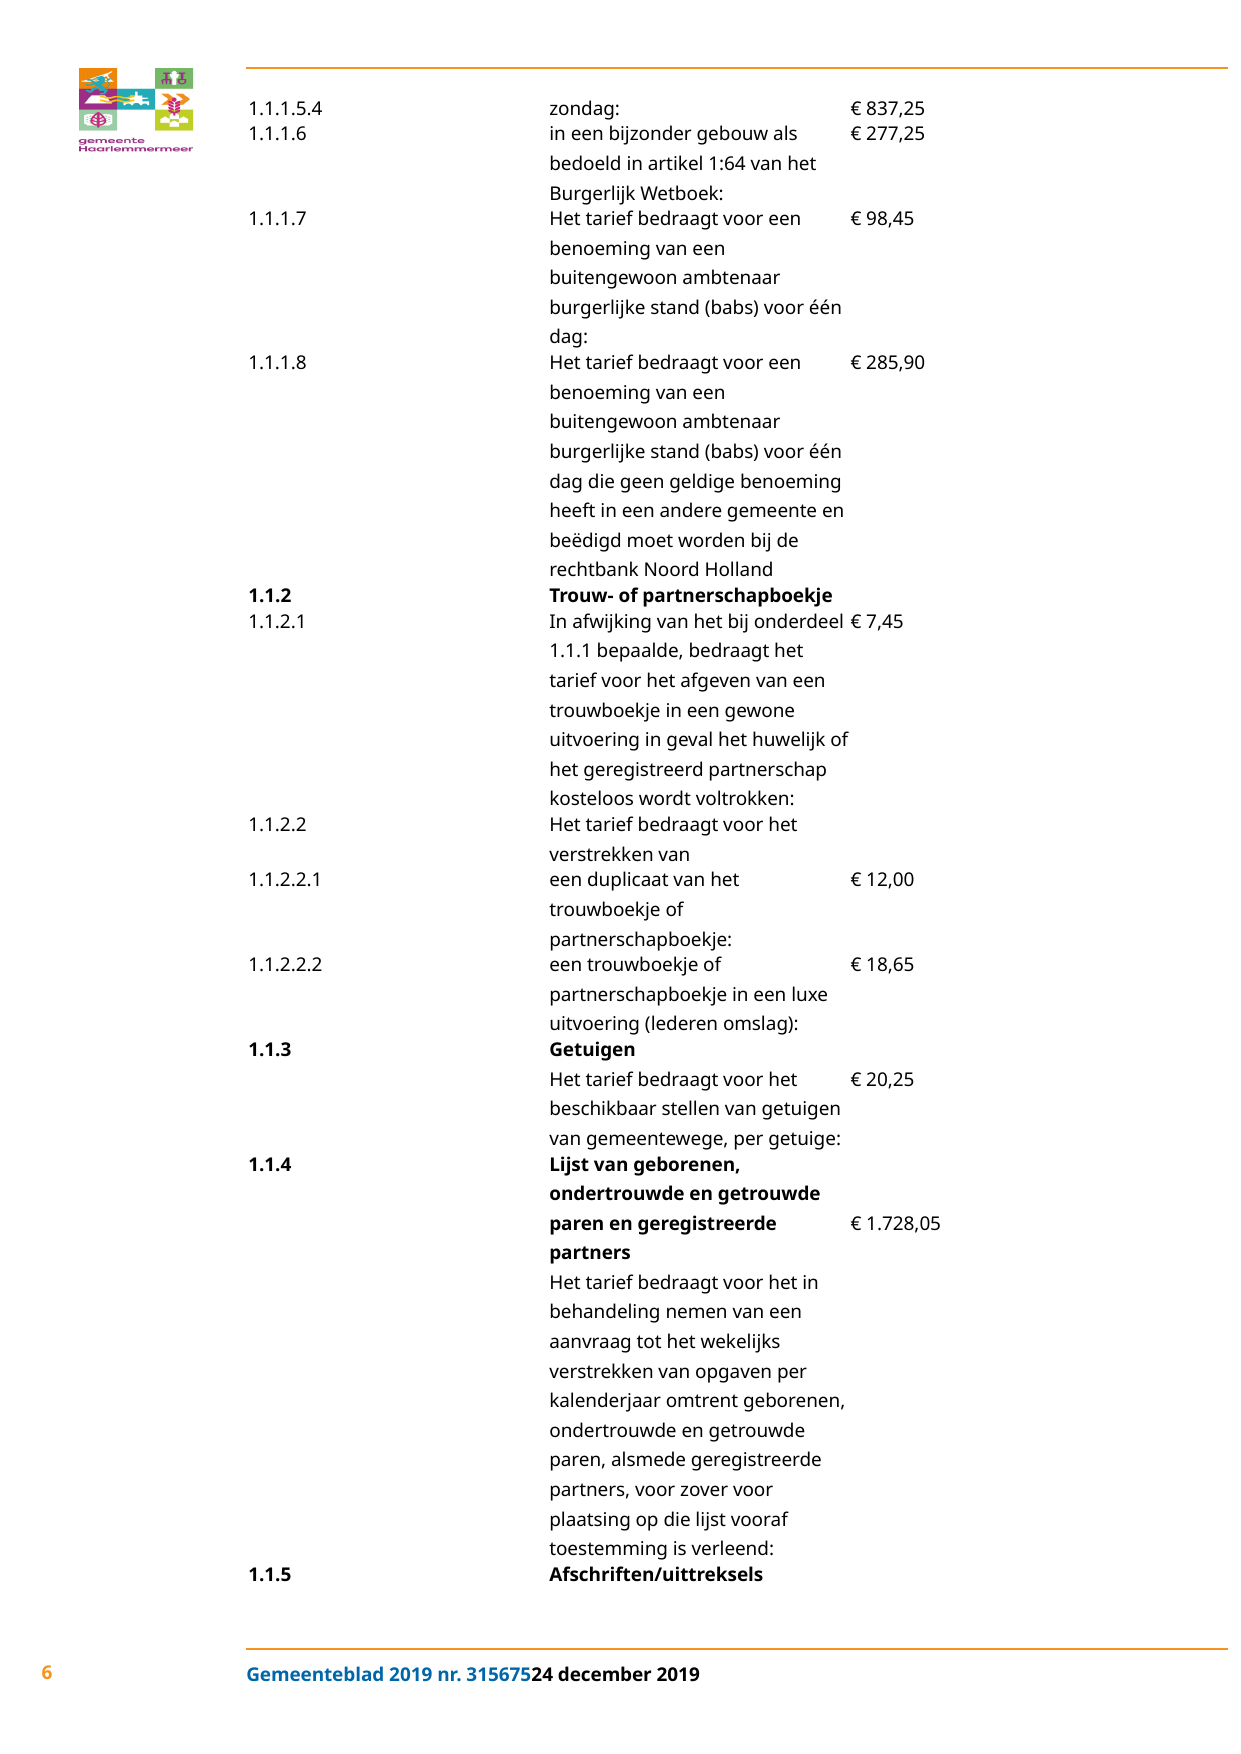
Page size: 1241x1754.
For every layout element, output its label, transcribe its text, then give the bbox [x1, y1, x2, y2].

table_cell 1.1.1.8 [248, 350, 549, 582]
table_cell Het tarief bedraagt voor een benoeming van een buitengewoon ambtenaar burgerlijke stand (babs) voor één dag die geen geldige benoeming heeft in een andere gemeente en beëdigd moet worden bij de rechtbank Noord Holland [549, 350, 850, 582]
table_cell een duplicaat van het trouwboekje of partnerschapboekje: [549, 867, 850, 951]
table_cell € 277,25 [850, 121, 1152, 205]
table_cell € 285,90 [850, 350, 1152, 582]
table_cell Het tarief bedraagt voor een benoeming van een buitengewoon ambtenaar burgerlijke stand (babs) voor één dag: [549, 205, 850, 349]
table_cell Lijst van geborenen, ondertrouwde en getrouwde paren en geregistreerde partners Het tarief bedraagt voor het in behandeling nemen van een aanvraag tot het wekelijks verstrekken van opgaven per kalenderjaar omtrent geborenen, ondertrouwde en getrouwde paren, alsmede geregistreerde partners, voor zover voor plaatsing op die lijst vooraf toestemming is verleend: [549, 1151, 850, 1561]
table_cell 1.1.2.1 [248, 608, 549, 811]
table_cell € 20,25 [850, 1036, 1152, 1151]
table_cell [850, 811, 1152, 867]
table_cell € 12,00 [850, 867, 1152, 951]
table_cell 1.1.1.5.4 [248, 95, 549, 121]
table_cell € 18,65 [850, 951, 1152, 1036]
table_cell Afschriften/uittreksels [549, 1561, 850, 1587]
table_cell 1.1.1.6 [248, 121, 549, 205]
table_cell Getuigen Het tarief bedraagt voor het beschikbaar stellen van getuigen van gemeentewege, per getuige: [549, 1036, 850, 1151]
picture [41, 47, 231, 172]
table_cell zondag: [549, 95, 850, 121]
table_cell € 7,45 [850, 608, 1152, 811]
table_cell 1.1.5 [248, 1561, 549, 1587]
table_cell € 98,45 [850, 205, 1152, 349]
table_cell Het tarief bedraagt voor het verstrekken van [549, 811, 850, 867]
table_cell Trouw- of partnerschapboekje [549, 582, 850, 608]
table_cell 1.1.2 [248, 582, 549, 608]
table_cell [850, 582, 1152, 608]
table_cell 1.1.2.2.2 [248, 951, 549, 1036]
table_cell 1.1.3 [248, 1036, 549, 1151]
table_cell 1.1.4 [248, 1151, 549, 1561]
table_cell In afwijking van het bij onderdeel 1.1.1 bepaalde, bedraagt het tarief voor het afgeven van een trouwboekje in een gewone uitvoering in geval het huwelijk of het geregistreerd partnerschap kosteloos wordt voltrokken: [549, 608, 850, 811]
table_cell 1.1.1.7 [248, 205, 549, 349]
table_cell [850, 1561, 1152, 1587]
table_cell een trouwboekje of partnerschapboekje in een luxe uitvoering (lederen omslag): [549, 951, 850, 1036]
table_cell 1.1.2.2.1 [248, 867, 549, 951]
table_cell € 1.728,05 [850, 1151, 1152, 1561]
table_cell € 837,25 [850, 95, 1152, 121]
table_cell in een bijzonder gebouw als bedoeld in artikel 1:64 van het Burgerlijk Wetboek: [549, 121, 850, 205]
table_cell 1.1.2.2 [248, 811, 549, 867]
